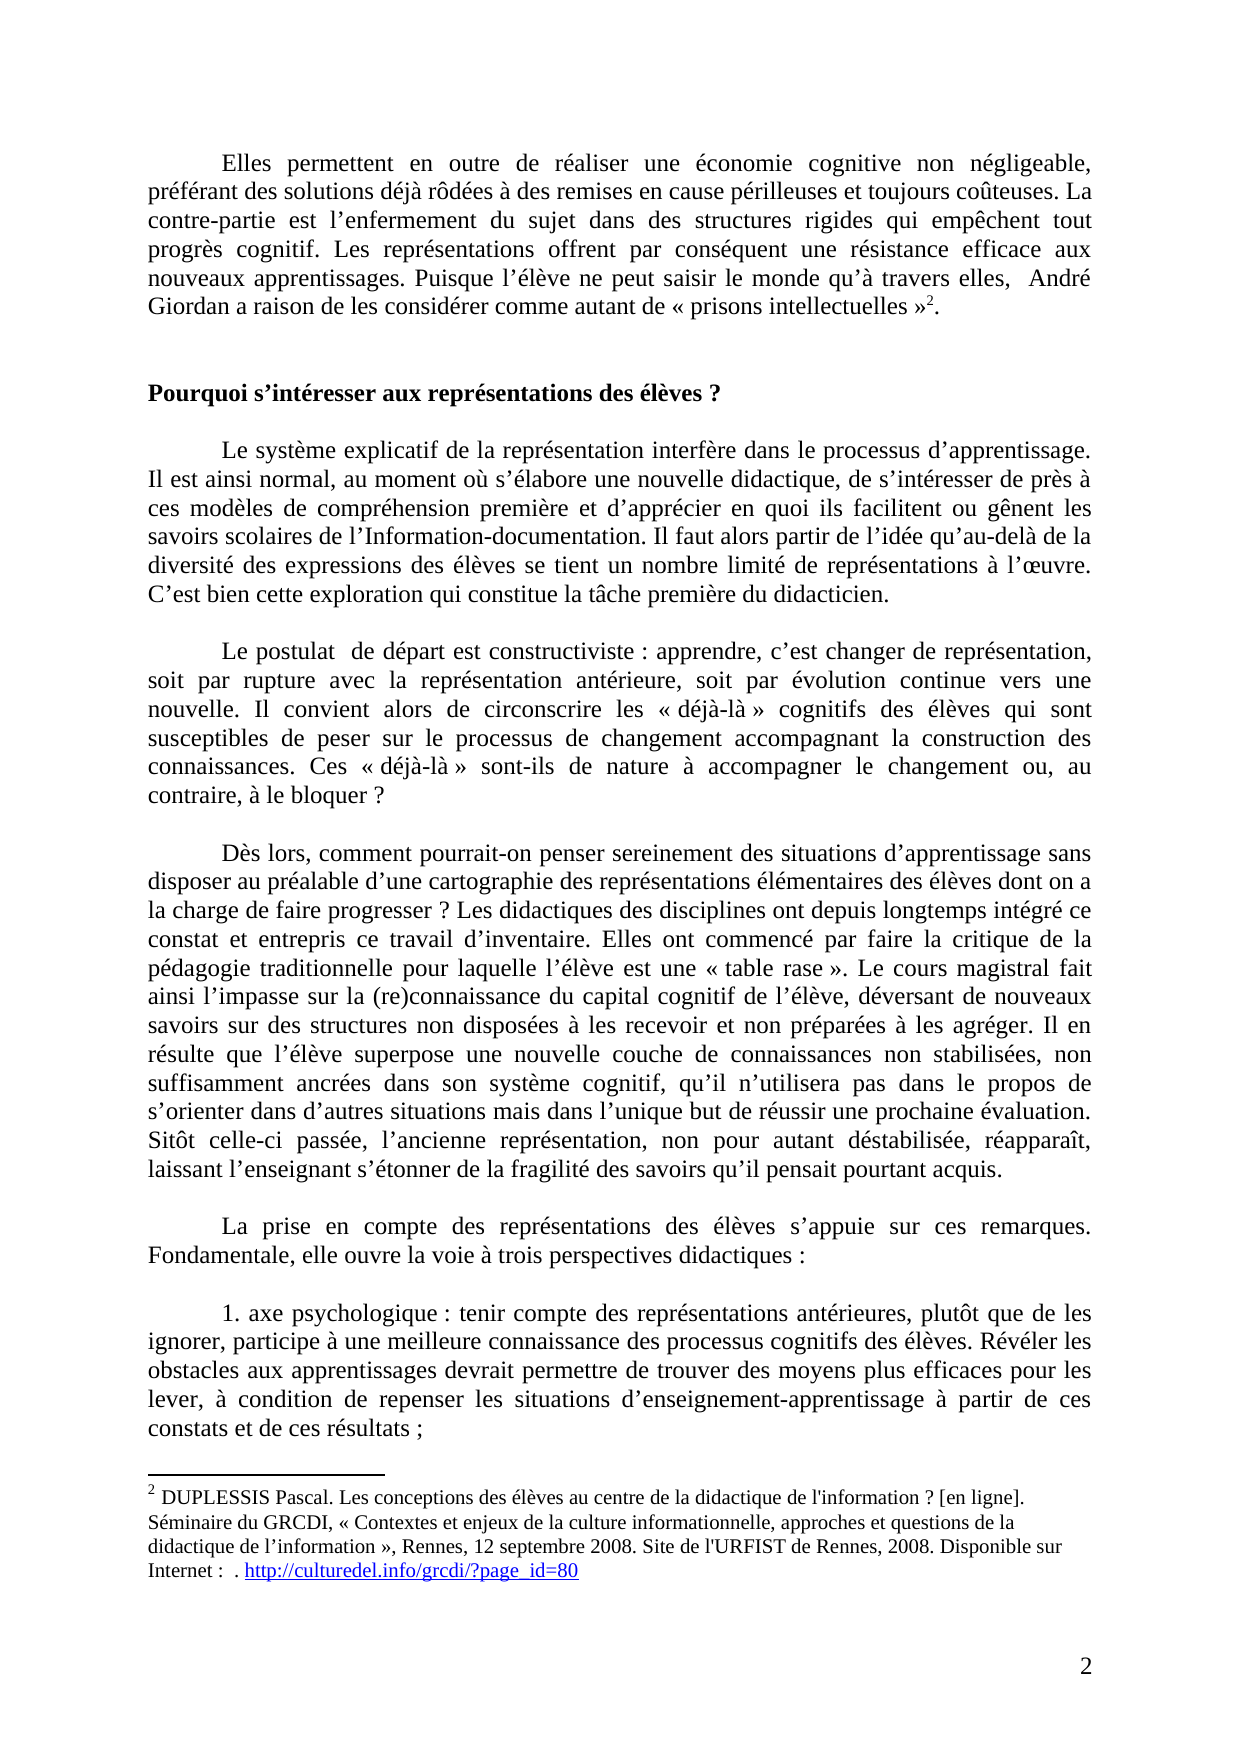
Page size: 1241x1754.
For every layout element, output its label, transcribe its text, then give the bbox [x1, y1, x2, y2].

text DUPLESSIS Pascal. Les conceptions des élèves au centre de la didactique de l'information ? [en ligne]. Séminaire du GRCDI, « Contextes et enjeux de la culture informationnelle, approches et questions de la didactique de l’information », Rennes, 12 septembre 2008. Site de l'URFIST de Rennes, 2008. Disponible sur Internet : . http://culturedel.info/grcdi/?page_id=80 [148, 1481, 1092, 1582]
subtitle Pourquoi s’intéresser aux représentations des élèves ? [148, 378, 1092, 406]
text 1. axe psychologique : tenir compte des représentations antérieures, plutôt que de les ignorer, participe à une meilleure connaissance des processus cognitifs des élèves. Révéler les obstacles aux apprentissages devrait permettre de trouver des moyens plus efficaces pour les lever, à condition de repenser les situations d’enseignement-apprentissage à partir de ces constats et de ces résultats ; [148, 1298, 1092, 1441]
text Elles permettent en outre de réaliser une économie cognitive non négligeable, préférant des solutions déjà rôdées à des remises en cause périlleuses et toujours coûteuses. La contre-partie est l’enfermement du sujet dans des structures rigides qui empêchent tout progrès cognitif. Les représentations offrent par conséquent une résistance efficace aux nouveaux apprentissages. Puisque l’élève ne peut saisir le monde qu’à travers elles, André Giordan a raison de les considérer comme autant de « prisons intellectuelles ». [148, 148, 1092, 320]
text Le système explicatif de la représentation interfère dans le processus d’apprentissage. Il est ainsi normal, au moment où s’élabore une nouvelle didactique, de s’intéresser de près à ces modèles de compréhension première et d’apprécier en quoi ils facilitent ou gênent les savoirs scolaires de l’Information-documentation. Il faut alors partir de l’idée qu’au-delà de la diversité des expressions des élèves se tient un nombre limité de représentations à l’œuvre. C’est bien cette exploration qui constitue la tâche première du didacticien. [148, 435, 1092, 608]
text Le postulat de départ est constructiviste : apprendre, c’est changer de représentation, soit par rupture avec la représentation antérieure, soit par évolution continue vers une nouvelle. Il convient alors de circonscrire les « déjà-là » cognitifs des élèves qui sont susceptibles de peser sur le processus de changement accompagnant la construction des connaissances. Ces « déjà-là » sont-ils de nature à accompagner le changement ou, au contraire, à le bloquer ? [148, 636, 1092, 809]
text Dès lors, comment pourrait-on penser sereinement des situations d’apprentissage sans disposer au préalable d’une cartographie des représentations élémentaires des élèves dont on a la charge de faire progresser ? Les didactiques des disciplines ont depuis longtemps intégré ce constat et entrepris ce travail d’inventaire. Elles ont commencé par faire la critique de la pédagogie traditionnelle pour laquelle l’élève est une « table rase ». Le cours magistral fait ainsi l’impasse sur la (re)connaissance du capital cognitif de l’élève, déversant de nouveaux savoirs sur des structures non disposées à les recevoir et non préparées à les agréger. Il en résulte que l’élève superpose une nouvelle couche de connaissances non stabilisées, non suffisamment ancrées dans son système cognitif, qu’il n’utilisera pas dans le propos de s’orienter dans d’autres situations mais dans l’unique but de réussir une prochaine évaluation. Sitôt celle-ci passée, l’ancienne représentation, non pour autant déstabilisée, réapparaît, laissant l’enseignant s’étonner de la fragilité des savoirs qu’il pensait pourtant acquis. [148, 838, 1092, 1183]
text La prise en compte des représentations des élèves s’appuie sur ces remarques. Fondamentale, elle ouvre la voie à trois perspectives didactiques : [148, 1211, 1092, 1269]
